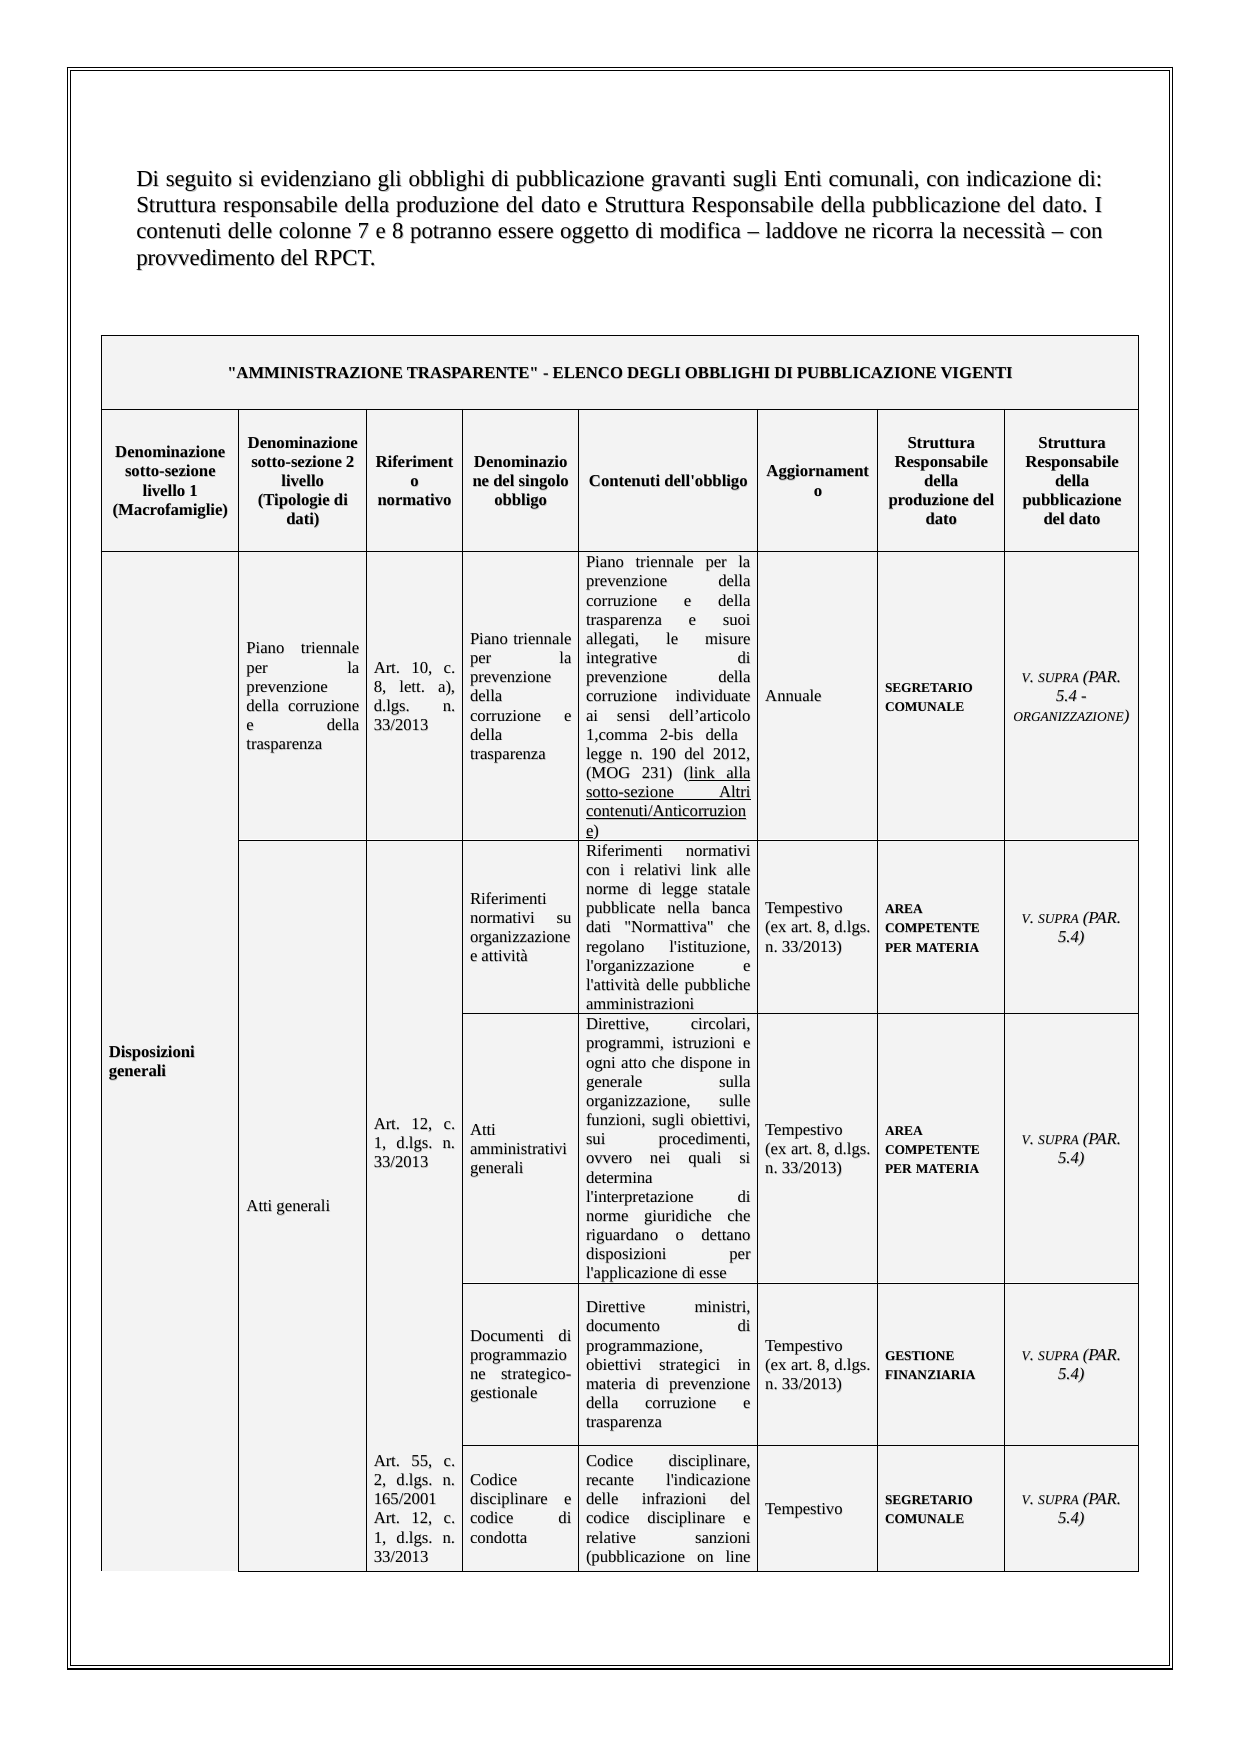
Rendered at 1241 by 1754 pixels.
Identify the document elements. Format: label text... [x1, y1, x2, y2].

table_cell Art. 10, c. 8, lett. a), d.lgs. n. 33/2013 [367, 552, 462, 839]
table_cell Denominazione del singolo obbligo [463, 410, 578, 551]
table_header "AMMINISTRAZIONE TRASPARENTE" - ELENCO DEGLI OBBLIGHI DI PUBBLICAZIONE VIGENTI [102, 336, 1138, 409]
table_cell Riferimenti normativi su organizzazione e attività [463, 841, 578, 1013]
table_cell area competente per materia [878, 1014, 1004, 1282]
table_cell Art. 55, c. 2, d.lgs. n. 165/2001 Art. 12, c. 1, d.lgs. n. 33/2013 [367, 1445, 462, 1571]
table_cell Denominazione sotto-sezione 2 livello (Tipologie di dati) [239, 410, 366, 551]
table_cell Struttura Responsabile della pubblicazione del dato [1005, 410, 1138, 551]
table_cell v. supra (PAR. 5.4 - organizzazione) [1005, 552, 1138, 839]
table_cell Tempestivo (ex art. 8, d.lgs. n. 33/2013) [758, 1014, 877, 1282]
table_cell Denominazione sotto-sezione livello 1 (Macrofamiglie) [102, 410, 238, 551]
table_cell Aggiornamento [758, 410, 877, 551]
table_cell Documenti di programmazione strategico-gestionale [463, 1284, 578, 1445]
table_cell v. supra (PAR. 5.4) [1005, 1446, 1138, 1571]
table_cell Direttive ministri, documento di programmazione, obiettivi strategici in materia di prevenzione della corruzione e trasparenza [579, 1284, 757, 1445]
table_cell Struttura Responsabile della produzione del dato [878, 410, 1004, 551]
table_cell gestione finanziaria [878, 1284, 1004, 1445]
table_cell Piano triennale per la prevenzione della corruzione e della trasparenza [239, 552, 366, 839]
table_cell Contenuti dell'obbligo [579, 410, 757, 551]
table_cell Riferimento normativo [367, 410, 462, 551]
table_cell Disposizioni generali [102, 552, 238, 1571]
table_cell area competente per materia [878, 841, 1004, 1013]
table_cell Codice disciplinare, recante l'indicazione delle infrazioni del codice disciplinare e relative sanzioni (pubblicazione on line [579, 1446, 757, 1571]
table_cell v. supra (PAR. 5.4) [1005, 841, 1138, 1013]
table_cell Tempestivo [758, 1446, 877, 1571]
table_cell Piano triennale per la prevenzione della corruzione e della trasparenza [463, 552, 578, 839]
table_cell segretario comunale [878, 1446, 1004, 1571]
table_cell Piano triennale per la prevenzione della corruzione e della trasparenza e suoi allegati, le misure integrative di prevenzione della corruzione individuate ai sensi dell’articolo 1,comma 2-bis della legge n. 190 del 2012, (MOG 231) (link alla sotto-sezione Altri contenuti/Anticorruzione) [579, 552, 757, 839]
table_cell Annuale [758, 552, 877, 839]
table_cell v. supra (PAR. 5.4) [1005, 1284, 1138, 1445]
table_cell Tempestivo (ex art. 8, d.lgs. n. 33/2013) [758, 841, 877, 1013]
text Di seguito si evidenziano gli obblighi di pubblicazione gravanti sugli Enti comunali, con indicazione di: Struttura responsabile della produzione del dato e Struttura Responsabile della pubblicazione del dato. I contenuti delle colonne 7 e 8 potranno essere oggetto di modifica – laddove ne ricorra la necessità – con provvedimento del RPCT. [136, 165, 1104, 270]
table_cell Direttive, circolari, programmi, istruzioni e ogni atto che dispone in generale sulla organizzazione, sulle funzioni, sugli obiettivi, sui procedimenti, ovvero nei quali si determina l'interpretazione di norme giuridiche che riguardano o dettano disposizioni per l'applicazione di esse [579, 1014, 757, 1282]
table_cell segretario comunale [878, 552, 1004, 839]
table_cell Atti amministrativi generali [463, 1014, 578, 1282]
table_cell Art. 12, c. 1, d.lgs. n. 33/2013 [367, 841, 462, 1445]
table_cell Tempestivo (ex art. 8, d.lgs. n. 33/2013) [758, 1284, 877, 1445]
table_cell Atti generali [239, 841, 366, 1571]
table_cell v. supra (PAR. 5.4) [1005, 1014, 1138, 1282]
table_cell Riferimenti normativi con i relativi link alle norme di legge statale pubblicate nella banca dati "Normattiva" che regolano l'istituzione, l'organizzazione e l'attività delle pubbliche amministrazioni [579, 841, 757, 1013]
table_cell Codice disciplinare e codice di condotta [463, 1446, 578, 1571]
